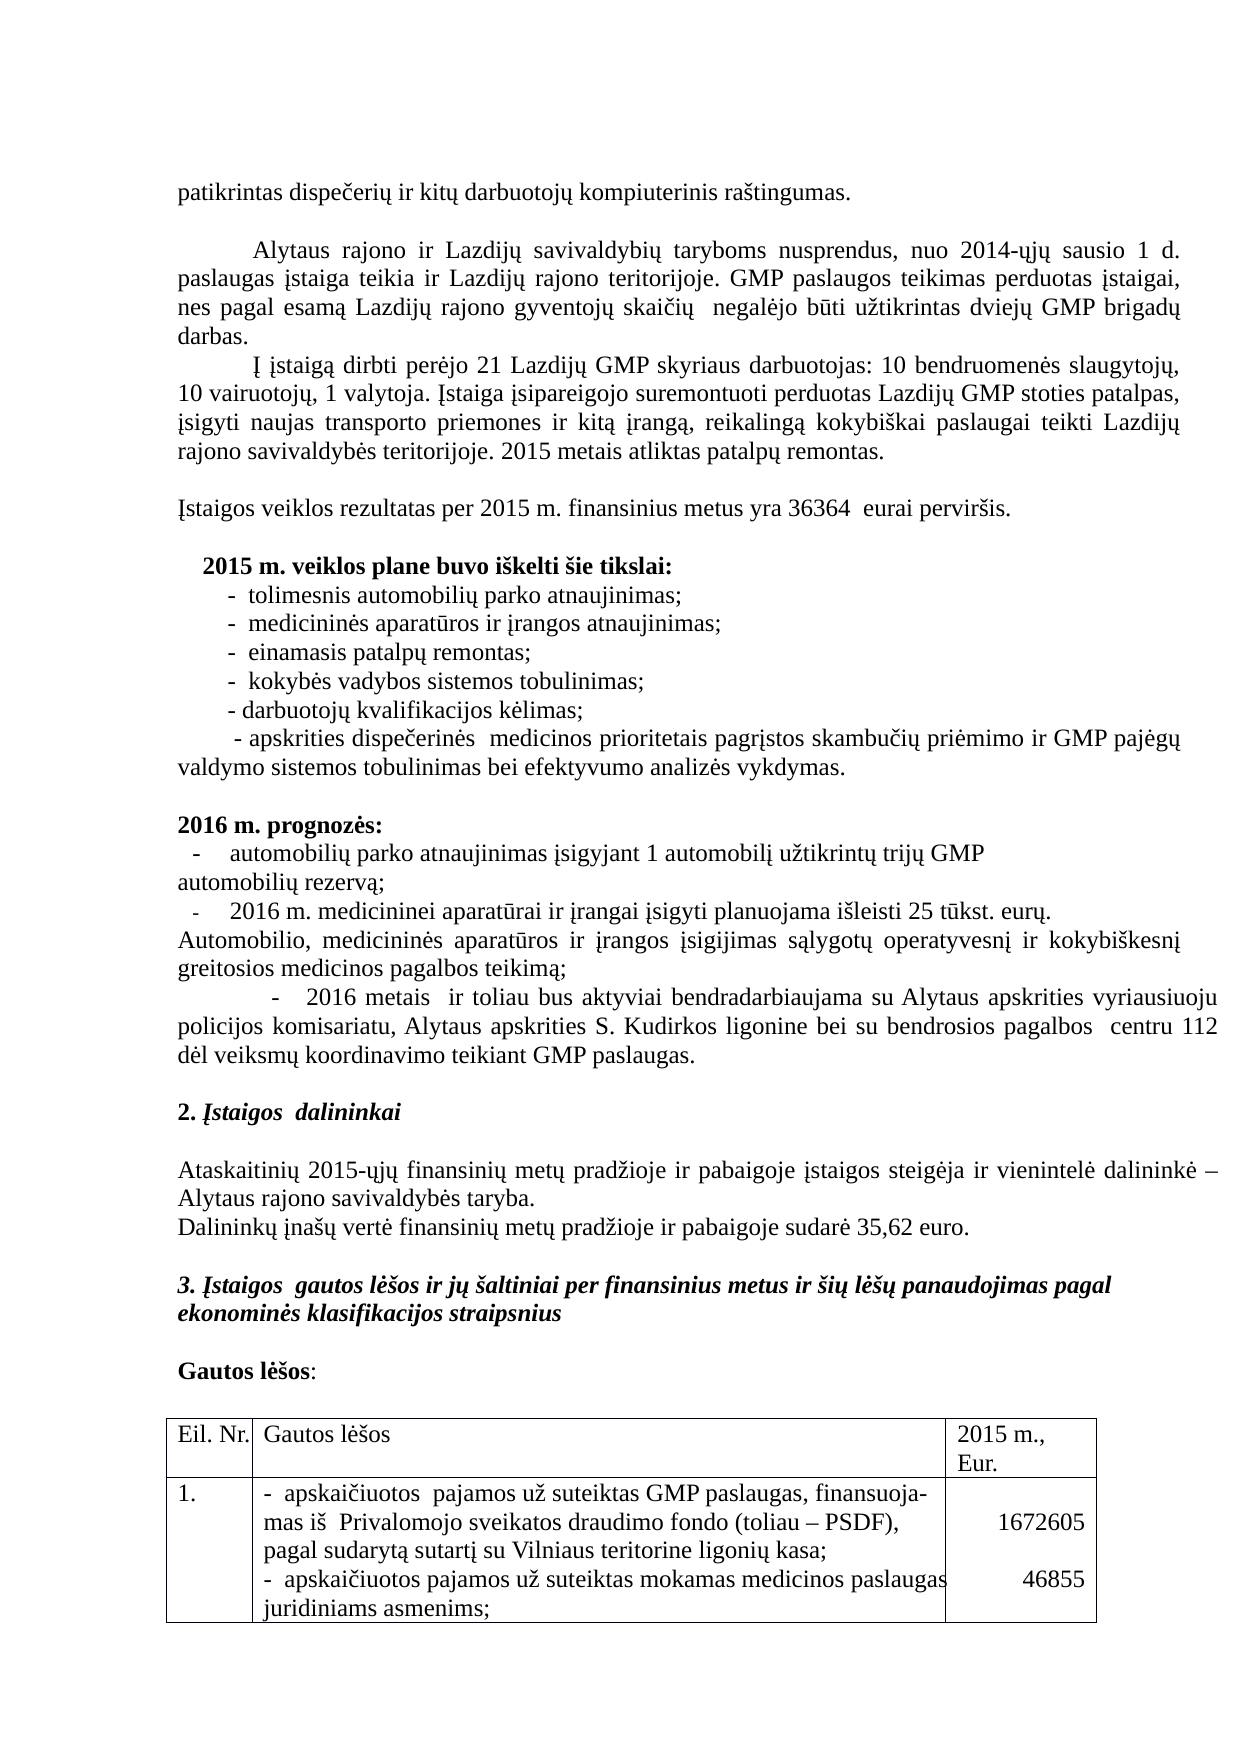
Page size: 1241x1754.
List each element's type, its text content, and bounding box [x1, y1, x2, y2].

text - darbuotojų kvalifikacijos kėlimas; [177, 695, 1181, 723]
text Dalininkų įnašų vertė finansinių metų pradžioje ir pabaigoje sudarė 35,62 euro. [177, 1212, 1219, 1241]
text - 2016 metais ir toliau bus aktyviai bendradarbiaujama su Alytaus apskrities vyriausiuoju policijos komisariatu, Alytaus apskrities S. Kudirkos ligonine bei su bendrosios pagalbos centru 112 dėl veiksmų koordinavimo teikiant GMP paslaugas. [177, 982, 1219, 1068]
text - medicininės aparatūros ir įrangos atnaujinimas; [177, 608, 1181, 637]
text - apskrities dispečerinės medicinos prioritetais pagrįstos skambučių priėmimo ir GMP pajėgų valdymo sistemos tobulinimas bei efektyvumo analizės vykdymas. [177, 723, 1181, 781]
text - kokybės vadybos sistemos tobulinimas; [177, 666, 1181, 695]
text Ataskaitinių 2015-ųjų finansinių metų pradžioje ir pabaigoje įstaigos steigėja ir vienintelė dalininkė – Alytaus rajono savivaldybės taryba. [177, 1155, 1219, 1212]
text automobilių rezervą; [177, 867, 1181, 896]
text patikrintas dispečerių ir kitų darbuotojų kompiuterinis raštingumas. [177, 177, 1181, 206]
text - einamasis patalpų remontas; [177, 637, 1181, 666]
table_header Gautos lėšos [253, 1419, 945, 1477]
text 2. Įstaigos dalininkai [177, 1097, 1219, 1126]
text - 2016 m. medicininei aparatūrai ir įrangai įsigyti planuojama išleisti 25 tūkst. eurų. [192, 896, 1181, 925]
table_header Eil. Nr. [167, 1419, 252, 1477]
text - tolimesnis automobilių parko atnaujinimas; [177, 580, 1181, 608]
text Įstaigos veiklos rezultatas per 2015 m. finansinius metus yra 36364 eurai perviršis. [177, 493, 1219, 522]
table_cell - apskaičiuotos pajamos už suteiktas GMP paslaugas, finansuoja- mas iš Privalomojo sveikatos draudimo fondo (toliau – PSDF), pagal sudarytą sutartį su Vilniaus teritorine ligonių kasa; - apskaičiuotos pajamos už suteiktas mokamas medicinos paslaugas juridiniams asmenims; [253, 1478, 945, 1622]
text 2016 m. prognozės: [177, 810, 1219, 838]
text 2015 m. veiklos plane buvo iškelti šie tikslai: [177, 551, 1181, 580]
text 3. Įstaigos gautos lėšos ir jų šaltiniai per finansinius metus ir šių lėšų panaudojimas pagal ekonominės klasifikacijos straipsnius [177, 1270, 1219, 1327]
text - automobilių parko atnaujinimas įsigyjant 1 automobilį užtikrintų trijų GMP [192, 838, 1181, 867]
text Gautos lėšos: [177, 1356, 1219, 1385]
table_cell 1. [167, 1478, 252, 1622]
text Automobilio, medicininės aparatūros ir įrangos įsigijimas sąlygotų operatyvesnį ir kokybiškesnį greitosios medicinos pagalbos teikimą; [177, 925, 1181, 982]
table_cell 1672605 46855 [946, 1478, 1096, 1622]
table_header 2015 m., Eur. [946, 1419, 1096, 1477]
text Į įstaigą dirbti perėjo 21 Lazdijų GMP skyriaus darbuotojas: 10 bendruomenės slaugytojų, 10 vairuotojų, 1 valytoja. Įstaiga įsipareigojo suremontuoti perduotas Lazdijų GMP stoties patalpas, įsigyti naujas transporto priemones ir kitą įrangą, reikalingą kokybiškai paslaugai teikti Lazdijų rajono savivaldybės teritorijoje. 2015 metais atliktas patalpų remontas. [177, 350, 1181, 465]
text Alytaus rajono ir Lazdijų savivaldybių taryboms nusprendus, nuo 2014-ųjų sausio 1 d. paslaugas įstaiga teikia ir Lazdijų rajono teritorijoje. GMP paslaugos teikimas perduotas įstaigai, nes pagal esamą Lazdijų rajono gyventojų skaičių negalėjo būti užtikrintas dviejų GMP brigadų darbas. [177, 235, 1181, 350]
